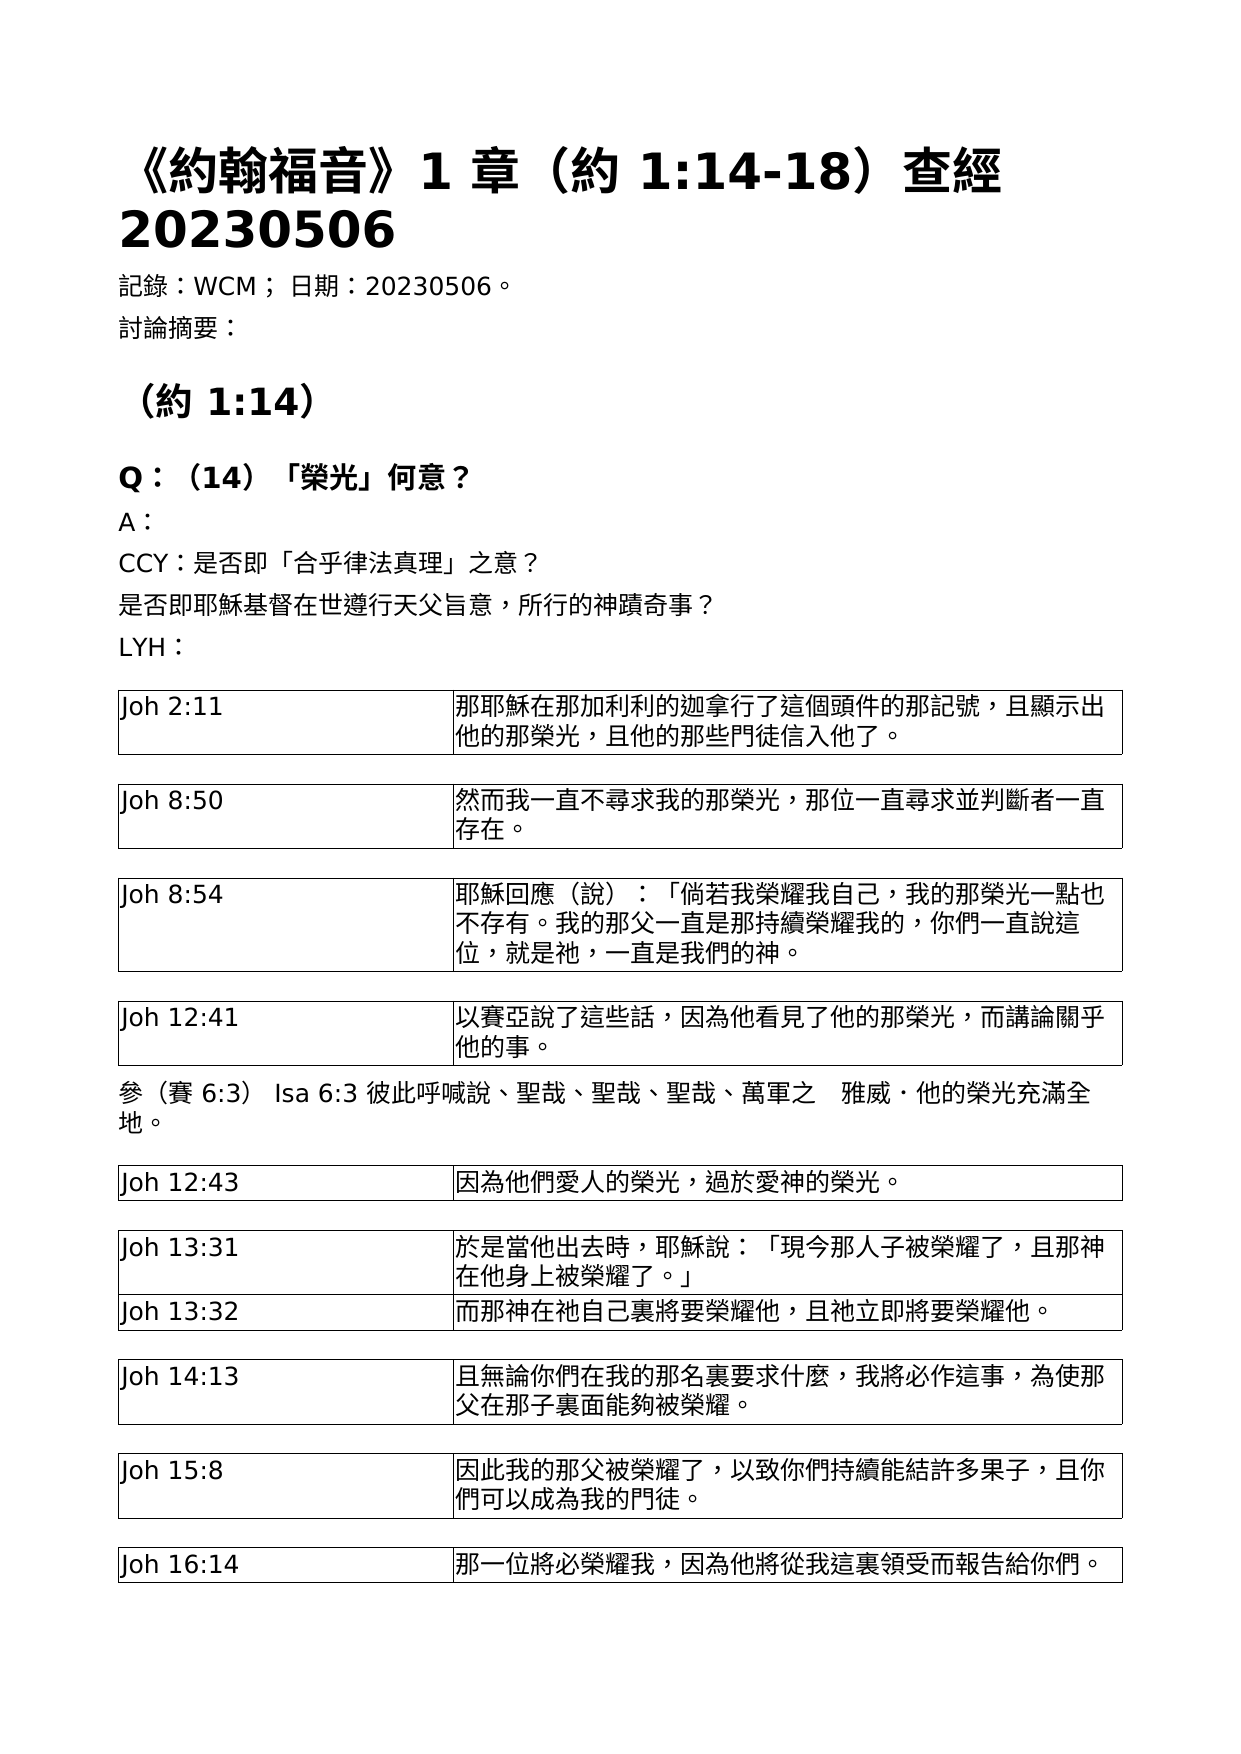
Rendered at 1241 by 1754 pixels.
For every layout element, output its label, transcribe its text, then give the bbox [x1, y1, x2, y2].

table_header 耶穌回應（說）：「倘若我榮耀我自己，我的那榮光一點也不存有。我的那父一直是那持續榮耀我的，你們一直說這位，就是祂，一直是我們的神。 [454, 879, 1122, 971]
table_header 然而我一直不尋求我的那榮光，那位一直尋求並判斷者一直存在。 [454, 785, 1122, 848]
table_cell Joh 13:32 [119, 1295, 453, 1329]
table_header Joh 12:43 [119, 1166, 453, 1200]
table_header 因為他們愛人的榮光，過於愛神的榮光。 [454, 1166, 1122, 1200]
table_header Joh 13:31 [119, 1231, 453, 1294]
table_header 那一位將必榮耀我，因為他將從我這裏領受而報告給你們。 [454, 1548, 1122, 1582]
table_header Joh 8:54 [119, 879, 453, 971]
subtitle Q：（14）「榮光」何意？ [118, 462, 1122, 496]
table_header 因此我的那父被榮耀了，以致你們持續能結許多果子，且你們可以成為我的門徒。 [454, 1454, 1122, 1517]
table_header 且無論你們在我的那名裏要求什麼，我將必作這事，為使那父在那子裏面能夠被榮耀。 [454, 1360, 1122, 1423]
table_header Joh 12:41 [119, 1002, 453, 1065]
text 討論摘要： [118, 314, 1122, 343]
text CCY：是否即「合乎律法真理」之意？ [118, 550, 1122, 579]
text LYH： [118, 633, 1122, 662]
table_header Joh 2:11 [119, 691, 453, 754]
text A： [118, 508, 1122, 537]
table_header Joh 16:14 [119, 1548, 453, 1582]
text 參（賽 6:3） Isa 6:3 彼此呼喊說、聖哉、聖哉、聖哉、萬軍之 雅威．他的榮光充滿全地。 [118, 1080, 1122, 1138]
table_cell 而那神在祂自己裏將要榮耀他，且祂立即將要榮耀他。 [454, 1295, 1122, 1329]
table_header Joh 8:50 [119, 785, 453, 848]
table_header Joh 14:13 [119, 1360, 453, 1423]
table_header 以賽亞說了這些話，因為他看見了他的那榮光，而講論關乎他的事。 [454, 1002, 1122, 1065]
subtitle 《約翰福音》1 章（約 1:14-18）查經 20230506 [118, 143, 1122, 259]
table_header 那耶穌在那加利利的迦拿行了這個頭件的那記號，且顯示出他的那榮光，且他的那些門徒信入他了。 [454, 691, 1122, 754]
table_header 於是當他出去時，耶穌說：「現今那人子被榮耀了，且那神在他身上被榮耀了。」 [454, 1231, 1122, 1294]
text 記錄：WCM； 日期：20230506。 [118, 272, 1122, 301]
table_header Joh 15:8 [119, 1454, 453, 1517]
text 是否即耶穌基督在世遵行天父旨意，所行的神蹟奇事？ [118, 591, 1122, 621]
subtitle （約 1:14） [118, 380, 1122, 424]
